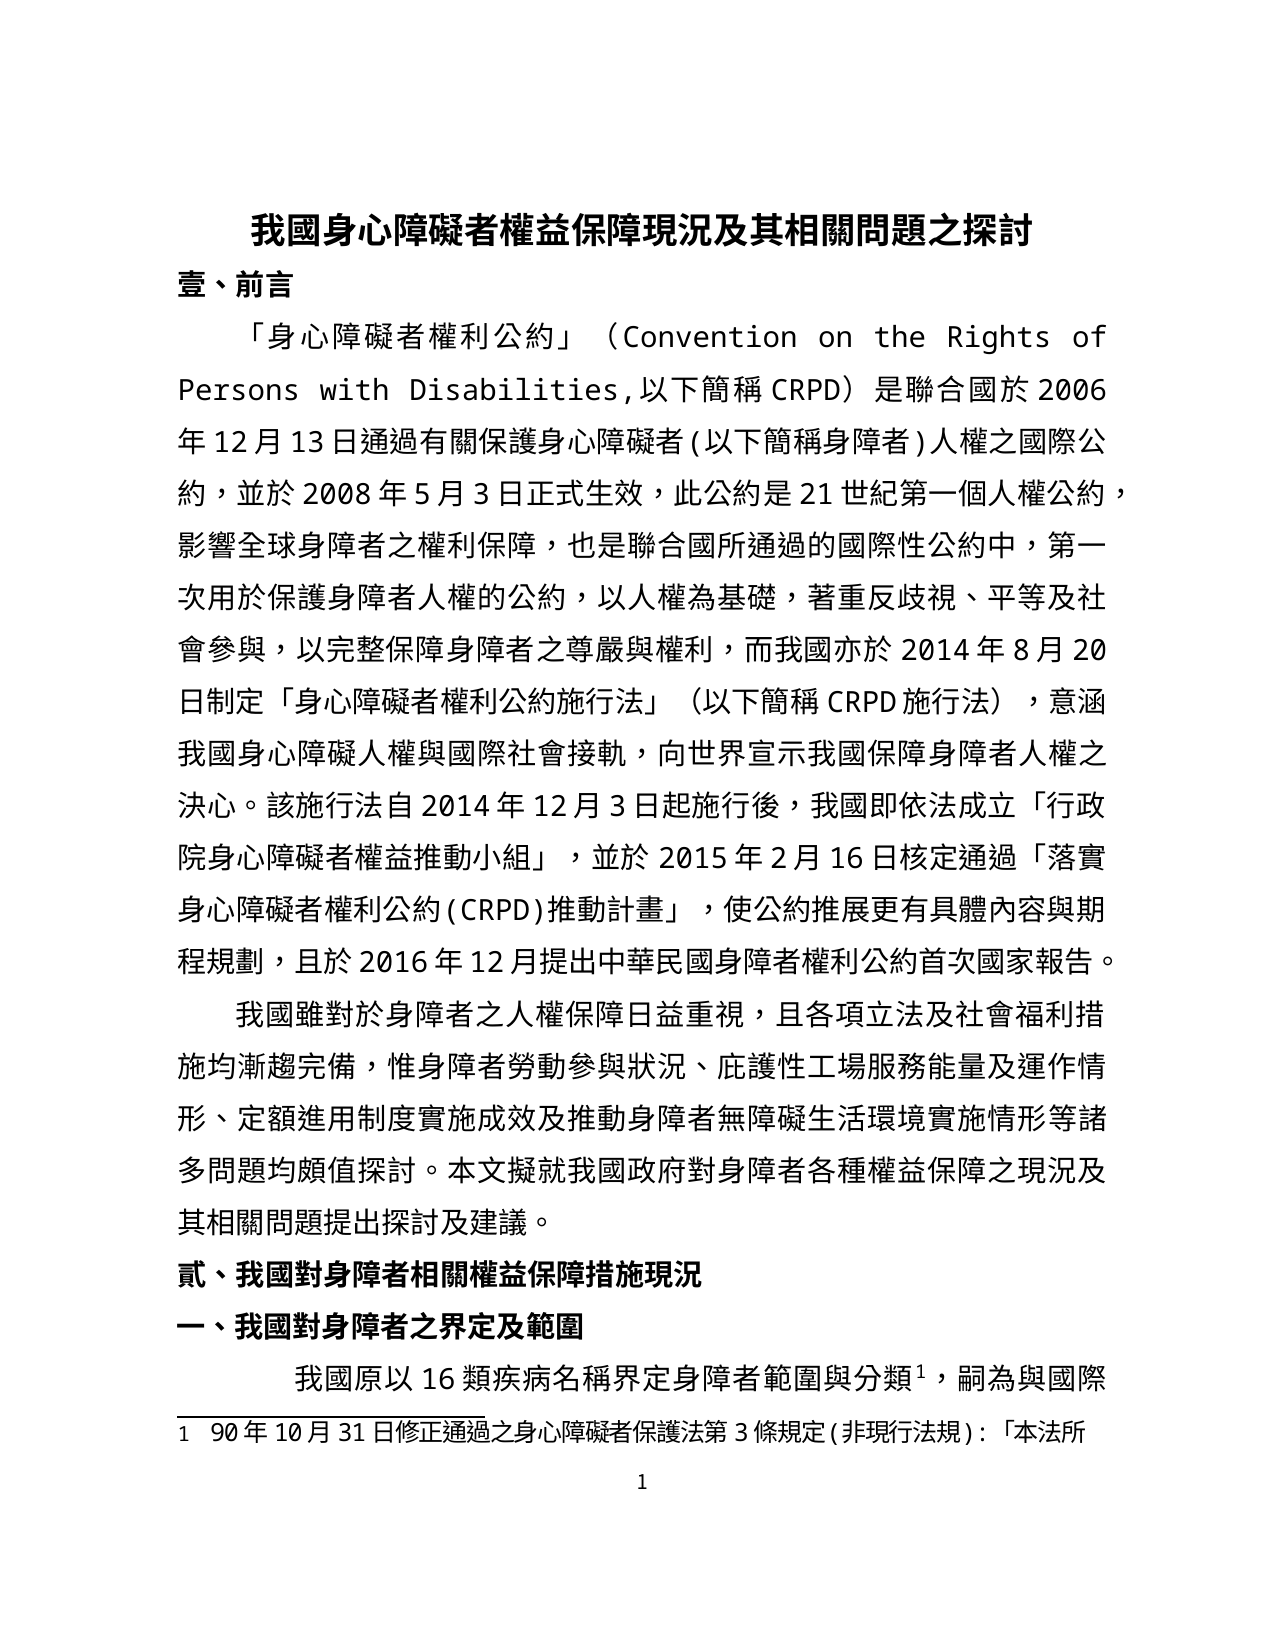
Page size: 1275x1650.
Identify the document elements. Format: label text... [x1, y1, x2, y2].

text 我國雖對於身障者之人權保障日益重視，且各項立法及社會福利措施均漸趨完備，惟身障者勞動參與狀況、庇護性工場服務能量及運作情形、定額進用制度實施成效及推動身障者無障礙生活環境實施情形等諸多問題均頗值探討。本文擬就我國政府對身障者各種權益保障之現況及其相關問題提出探討及建議。 [177, 983, 1107, 1244]
text 壹、前言 [177, 254, 1107, 306]
text 「身心障礙者權利公約」（Convention on the Rights of Persons with Disabilities,以下簡稱CRPD）是聯合國於2006年12月13日通過有關保護身心障礙者(以下簡稱身障者)人權之國際公約，並於2008年5月3日正式生效，此公約是21世紀第一個人權公約，影響全球身障者之權利保障，也是聯合國所通過的國際性公約中，第一次用於保護身障者人權的公約，以人權為基礎，著重反歧視、平等及社會參與，以完整保障身障者之尊嚴與權利，而我國亦於2014年8月20日制定「身心障礙者權利公約施行法」（以下簡稱CRPD施行法），意涵我國身心障礙人權與國際社會接軌，向世界宣示我國保障身障者人權之決心。該施行法自2014年12月3日起施行後，我國即依法成立「行政院身心障礙者權益推動小組」，並於2015年2月16日核定通過「落實身心障礙者權利公約(CRPD)推動計畫」，使公約推展更有具體內容與期程規劃，且於2016年12月提出中華民國身障者權利公約首次國家報告。 [177, 306, 1107, 983]
text 貳、我國對身障者相關權益保障措施現況 [177, 1244, 1107, 1296]
text 我國身心障礙者權益保障現況及其相關問題之探討 [177, 202, 1107, 254]
text 一、我國對身障者之界定及範圍 [176, 1296, 1107, 1348]
text 我國原以16類疾病名稱界定身障者範圍與分類，嗣為與國際接軌，乃依據聯合國世界衛生組織所頒布之「國際健康功能與身心障礙分類系統（ICF）」，於96年6月5日立法修正身障者之定義與涵蓋範圍，改以ICF八大分類系統進行身障者鑑定，並將原16類身障者納入體系，以保障原已納入體制者之權益。 [236, 1348, 1107, 1400]
text 90年10月31日修正通過之身心障礙者保護法第3條規定(非現行法規):「本法所稱身心障礙者，係指個人因生理或心理因素致其參與社會及從事生產活動功能受到限制或無法發揮，經鑑定符合中央衛生主管機關所定等級之下列障礙並領有身心障礙手冊者為範圍：一、視覺障礙者。二、聽覺機能障礙者。三、平衡機能障礙者。四、聲音機能或語言機能障礙者。五、肢體障礙者。六、智能障礙者。七、重要器官失去功能者。八、顏面損傷者。九、植物人。十、失智症者。十一、自閉症者。十二、慢性精神病患者。十三、多重障礙者。十四、頑性（難治型）癲癇症者。十五、經中央衛生主管機關認定，因罕見疾病而致身心功能障礙者。十六、其他經中央衛生主管機關認定之障礙者。前項障礙類別之等級、第七款重要器官及第十六款其他障礙類別之項目，由中央衛生主管機關定之。」 [177, 1417, 1107, 1448]
